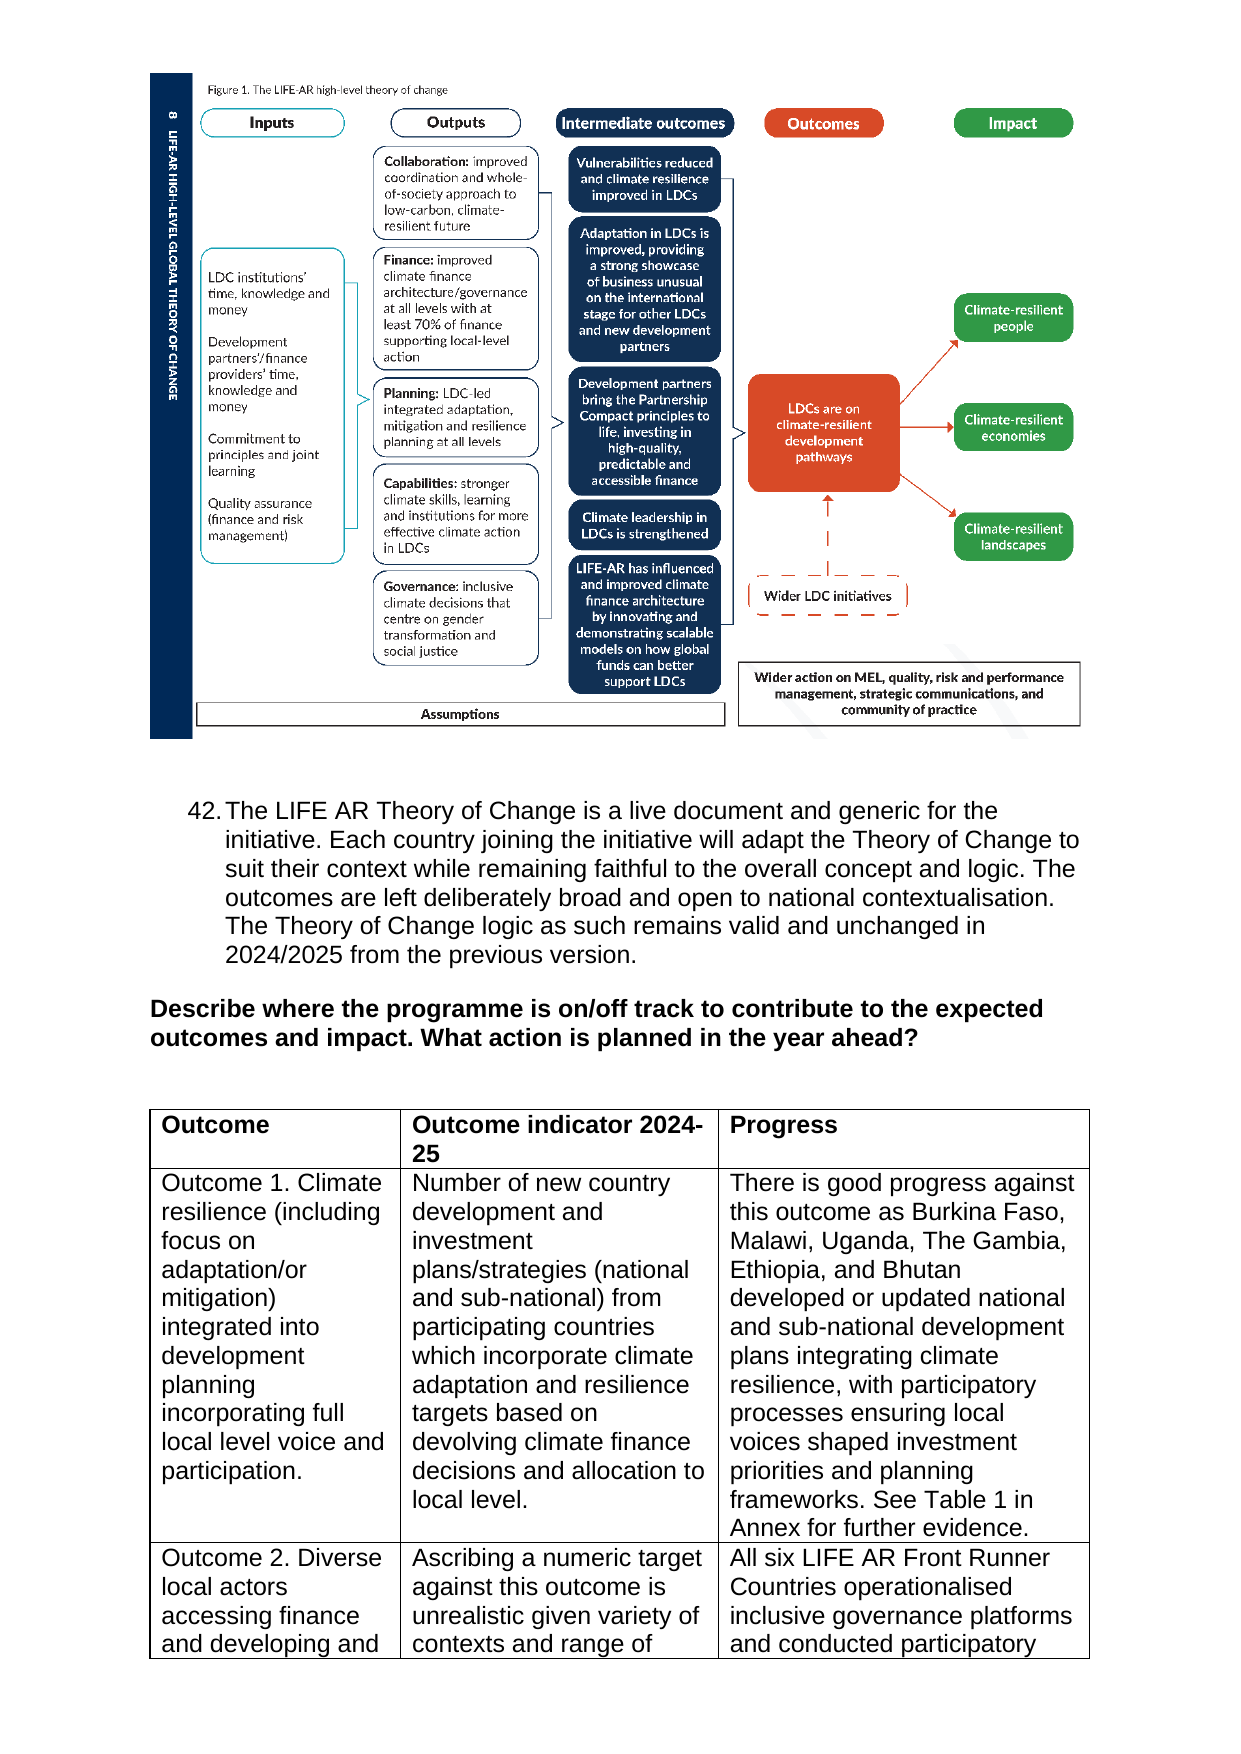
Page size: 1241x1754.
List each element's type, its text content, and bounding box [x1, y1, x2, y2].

text Describe where the programme is on/off track to contribute to the expected outcomes and impact. What action is planned in the year ahead? [150, 994, 1090, 1051]
table_cell Outcome 1. Climate resilience (including focus on adaptation/or mitigation) integrated into development planning incorporating full local level voice and participation. [151, 1169, 400, 1542]
table_cell Outcome 2. Diverse local actors accessing finance and developing and [151, 1543, 400, 1658]
table_header Outcome indicator 2024-25 [401, 1110, 718, 1167]
table_header Progress [719, 1110, 1089, 1167]
table_cell Number of new country development and investment plans/strategies (national and sub-national) from participating countries which incorporate climate adaptation and resilience targets based on devolving climate finance decisions and allocation to local level. [401, 1169, 718, 1542]
table_cell There is good progress against this outcome as Burkina Faso, Malawi, Uganda, The Gambia, Ethiopia, and Bhutan developed or updated national and sub-national development plans integrating climate resilience, with participatory processes ensuring local voices shaped investment priorities and planning frameworks. See Table 1 in Annex for further evidence. [719, 1169, 1089, 1542]
table_header Outcome [151, 1110, 400, 1167]
table_cell Ascribing a numeric target against this outcome is unrealistic given variety of contexts and range of [401, 1543, 718, 1658]
table_cell All six LIFE AR Front Runner Countries operationalised inclusive governance platforms and conducted participatory [719, 1543, 1089, 1658]
list The LIFE AR Theory of Change is a live document and generic for the initiative. Each country joining the initiative will adapt the Theory of Change to suit their context while remaining faithful to the overall concept and logic. The outcomes are left deliberately broad and open to national contextualisation. The Theory of Change logic as such remains valid and unchanged in 2024/2025 from the previous version. [187, 796, 1090, 969]
